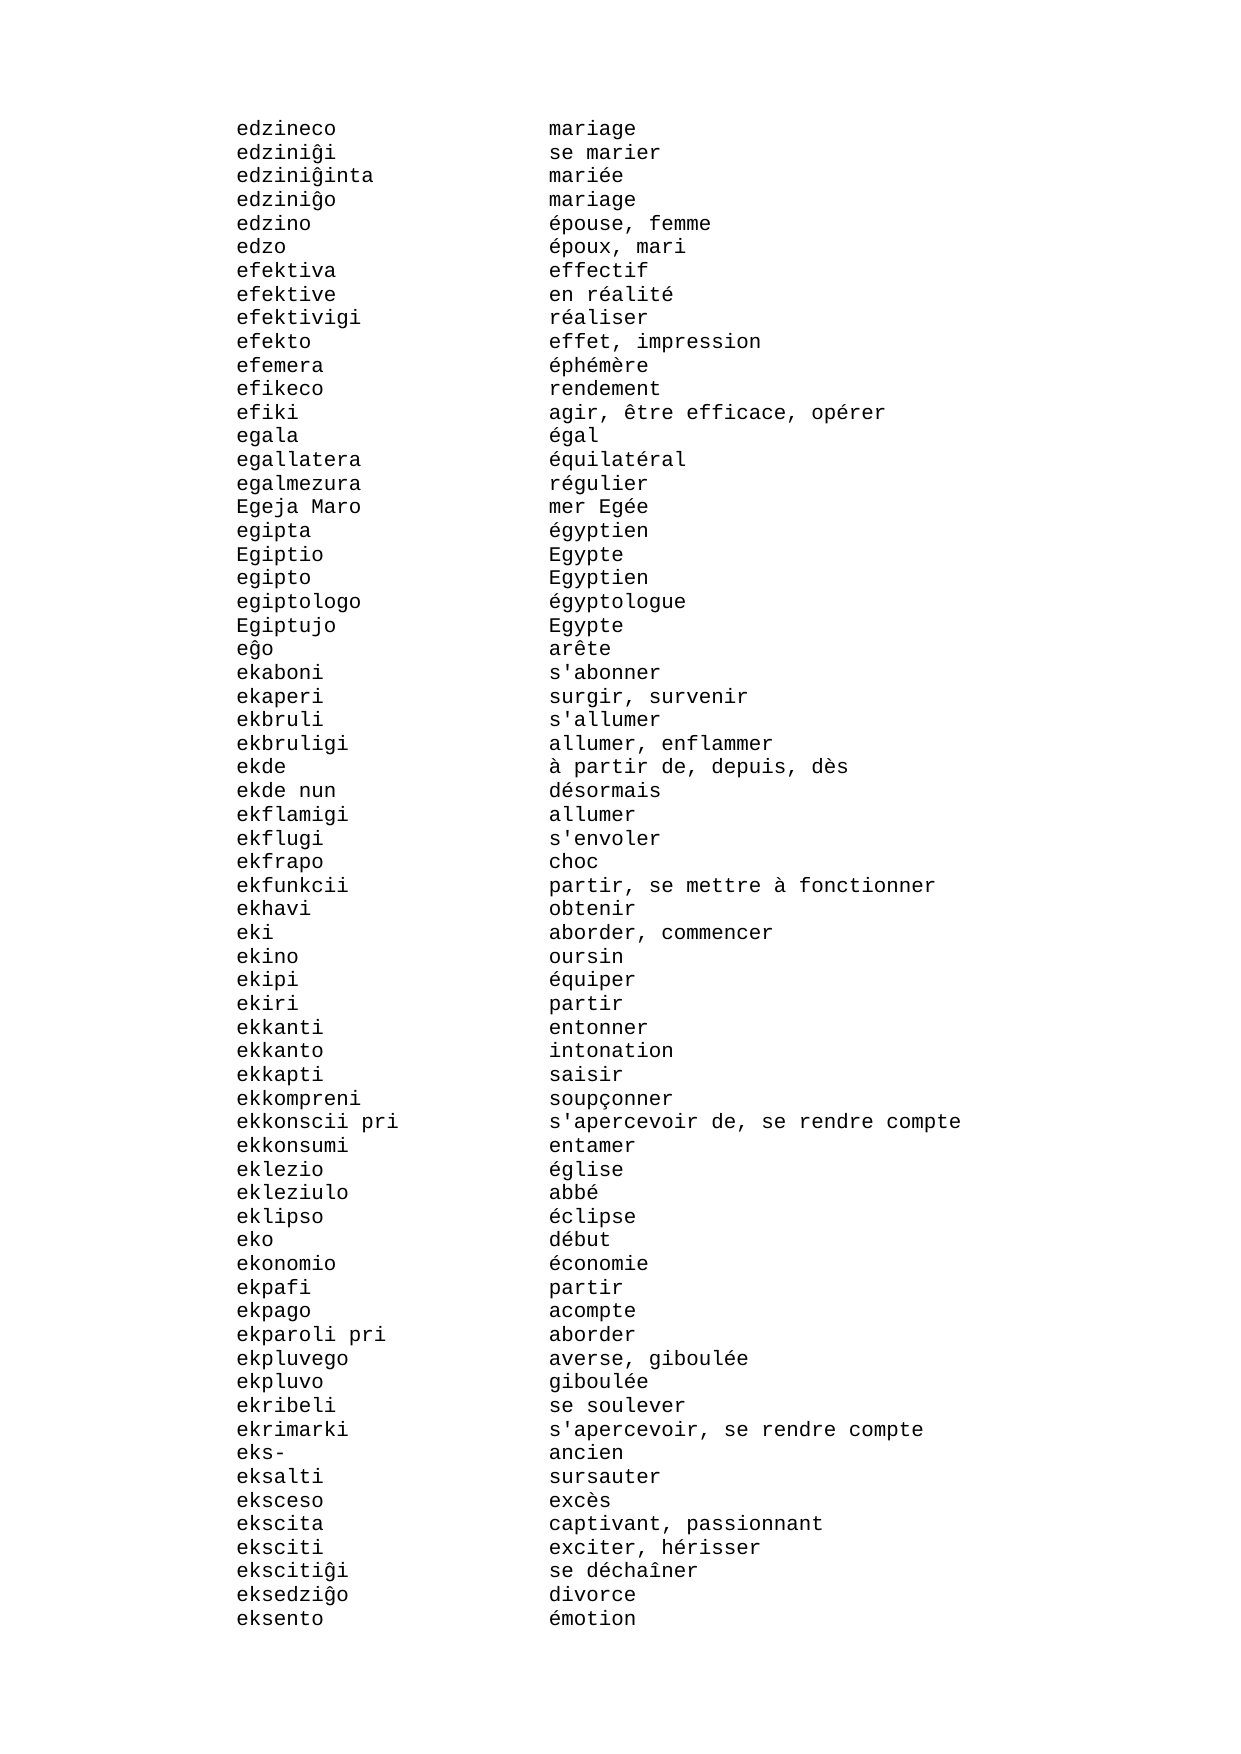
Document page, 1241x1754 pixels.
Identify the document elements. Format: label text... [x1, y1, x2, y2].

text ekde à partir de, depuis, dès [236, 757, 1004, 780]
text ekonomio économie [236, 1253, 1004, 1277]
text efikeco rendement [236, 378, 1004, 402]
text eksedziĝo divorce [236, 1584, 1004, 1608]
text ekbruli s'allumer [236, 709, 1004, 733]
text egalmezura régulier [236, 473, 1004, 496]
text ekkapti saisir [236, 1064, 1004, 1088]
text edzo époux, mari [236, 236, 1004, 260]
text edziniĝinta mariée [236, 165, 1004, 189]
text ekparoli pri aborder [236, 1324, 1004, 1348]
text ekpago acompte [236, 1300, 1004, 1324]
text eksciti exciter, hérisser [236, 1537, 1004, 1561]
text efektive en réalité [236, 284, 1004, 307]
text efektiva effectif [236, 260, 1004, 284]
text ekkonsumi entamer [236, 1135, 1004, 1158]
text ekaboni s'abonner [236, 662, 1004, 686]
text ekkonscii pri s'apercevoir de, se rendre compte [236, 1111, 1004, 1135]
text ekflamigi allumer [236, 804, 1004, 827]
text eklipso éclipse [236, 1206, 1004, 1229]
text egipto Egyptien [236, 567, 1004, 591]
text eksceso excès [236, 1489, 1004, 1513]
text ekkompreni soupçonner [236, 1088, 1004, 1111]
text eksalti sursauter [236, 1466, 1004, 1489]
text edziniĝo mariage [236, 189, 1004, 213]
text ekribeli se soulever [236, 1395, 1004, 1419]
text Egiptio Egypte [236, 544, 1004, 567]
text ekkanto intonation [236, 1040, 1004, 1064]
text ekiri partir [236, 993, 1004, 1017]
text Egiptujo Egypte [236, 615, 1004, 638]
text efektivigi réaliser [236, 307, 1004, 331]
text ekfrapo choc [236, 851, 1004, 875]
text Egeja Maro mer Egée [236, 496, 1004, 520]
text egiptologo égyptologue [236, 591, 1004, 615]
text ekde nun désormais [236, 780, 1004, 804]
text ekkanti entonner [236, 1017, 1004, 1040]
text ekscita captivant, passionnant [236, 1513, 1004, 1537]
text ekpluvego averse, giboulée [236, 1348, 1004, 1371]
text ekflugi s'envoler [236, 827, 1004, 851]
text ekleziulo abbé [236, 1182, 1004, 1206]
text ekipi équiper [236, 969, 1004, 993]
text eĝo arête [236, 638, 1004, 662]
text ekpafi partir [236, 1277, 1004, 1300]
text ekfunkcii partir, se mettre à fonctionner [236, 875, 1004, 898]
text eklezio église [236, 1158, 1004, 1182]
text ekrimarki s'apercevoir, se rendre compte [236, 1419, 1004, 1442]
text egala égal [236, 426, 1004, 449]
text eki aborder, commencer [236, 922, 1004, 946]
text ekpluvo giboulée [236, 1371, 1004, 1395]
text ekino oursin [236, 946, 1004, 969]
text edzineco mariage [236, 118, 1004, 142]
text eks- ancien [236, 1442, 1004, 1466]
text edzino épouse, femme [236, 213, 1004, 236]
text eksento émotion [236, 1608, 1004, 1631]
text eko début [236, 1229, 1004, 1253]
text edziniĝi se marier [236, 142, 1004, 165]
text ekhavi obtenir [236, 898, 1004, 922]
text efiki agir, être efficace, opérer [236, 402, 1004, 426]
text ekaperi surgir, survenir [236, 686, 1004, 709]
text ekbruligi allumer, enflammer [236, 733, 1004, 757]
text efemera éphémère [236, 354, 1004, 378]
text efekto effet, impression [236, 331, 1004, 354]
text egipta égyptien [236, 520, 1004, 544]
text ekscitiĝi se déchaîner [236, 1561, 1004, 1584]
text egallatera équilatéral [236, 449, 1004, 473]
